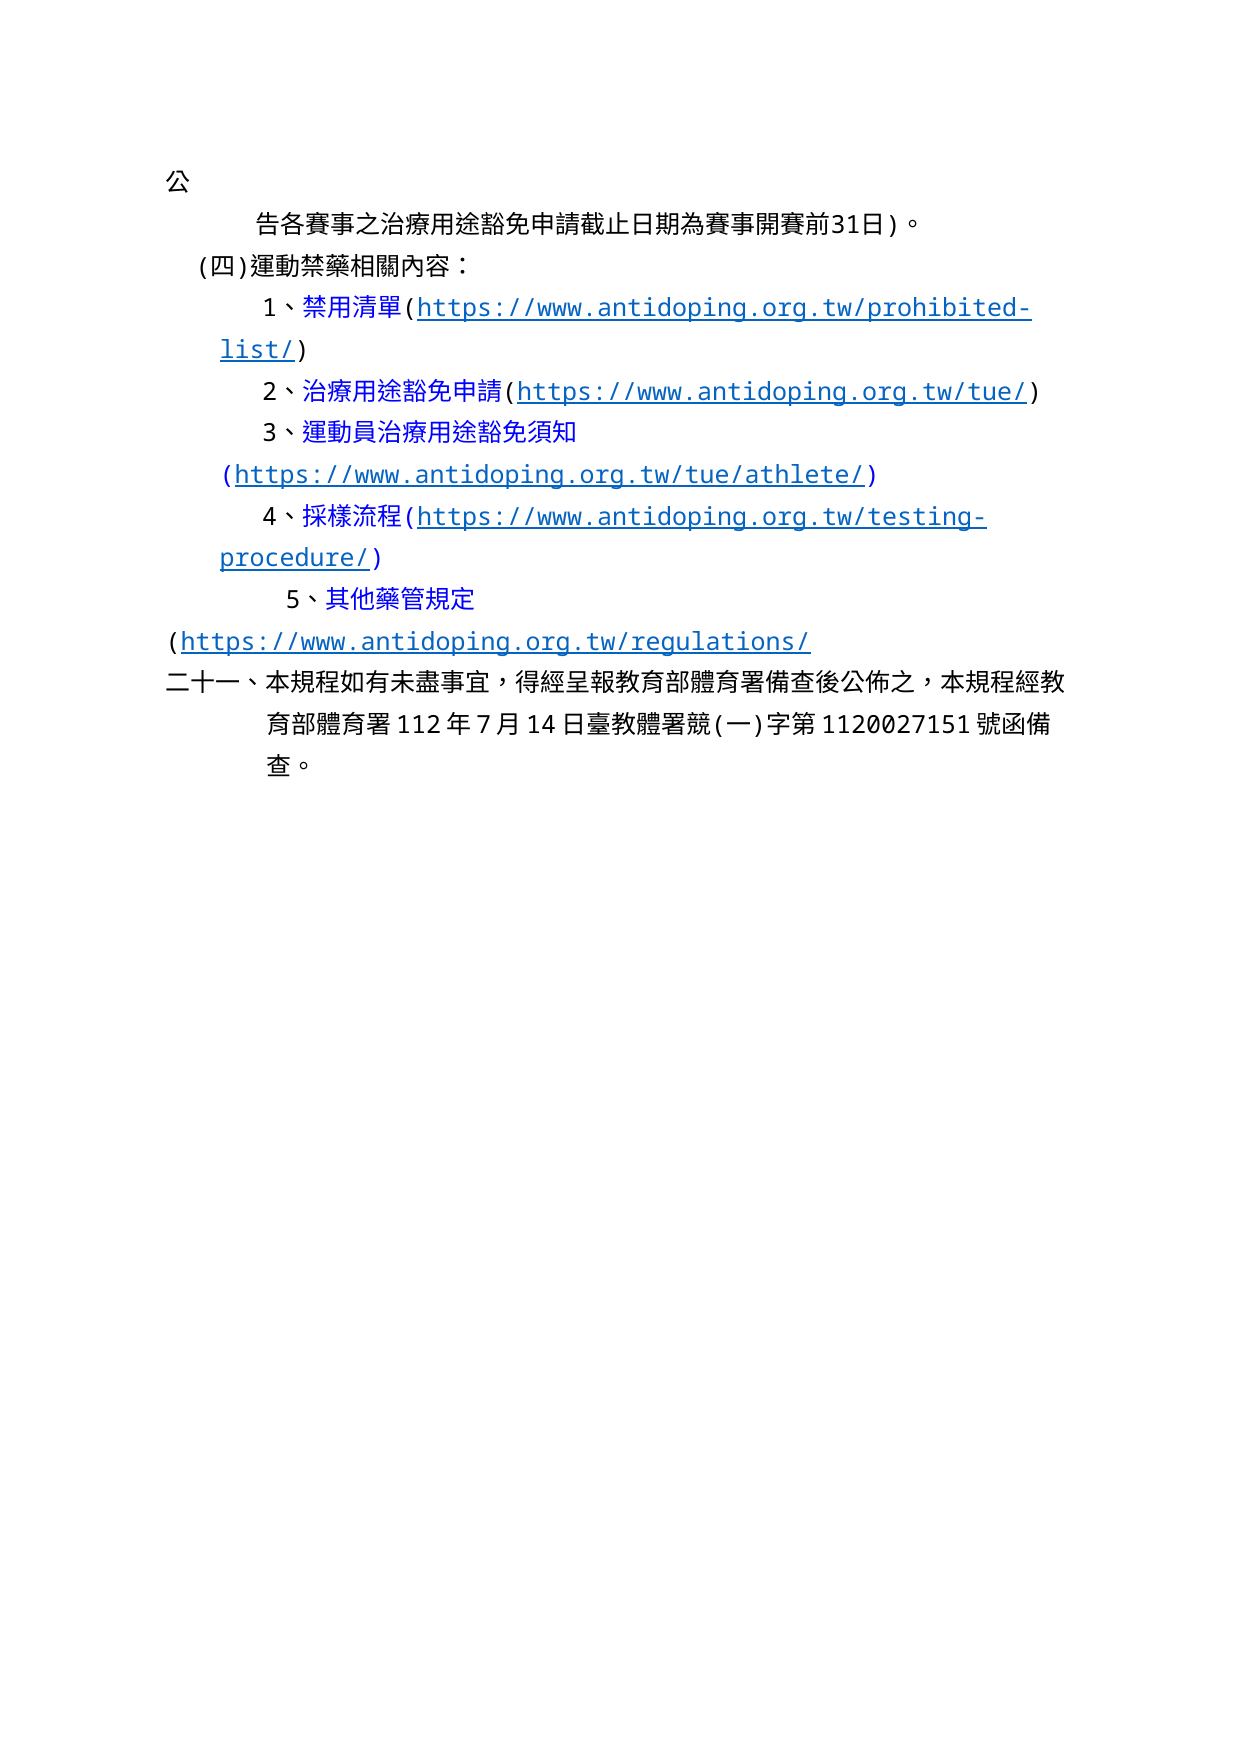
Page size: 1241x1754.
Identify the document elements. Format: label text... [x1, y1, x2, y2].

text 3、運動員治療用途豁免須知 (https://www.antidoping.org.tw/tue/athlete/) [219, 408, 1075, 492]
text 告各賽事之治療用途豁免申請截止日期為賽事開賽前31日)。 [165, 200, 1075, 242]
text 公 [165, 158, 1075, 200]
text 1、禁用清單(https://www.antidoping.org.tw/prohibited-list/) [219, 283, 1075, 367]
text 5、其他藥管規定(https://www.antidoping.org.tw/regulations/ [165, 575, 1075, 658]
text 4、採樣流程(https://www.antidoping.org.tw/testing-procedure/) [219, 492, 1075, 575]
text (四)運動禁藥相關內容： [165, 242, 1075, 283]
text 二十一、本規程如有未盡事宜，得經呈報教育部體育署備查後公佈之，本規程經教育部體育署112年7月14日臺教體署競(一)字第1120027151號函備查。 [166, 658, 1075, 783]
text 2、治療用途豁免申請(https://www.antidoping.org.tw/tue/) [219, 367, 1075, 408]
